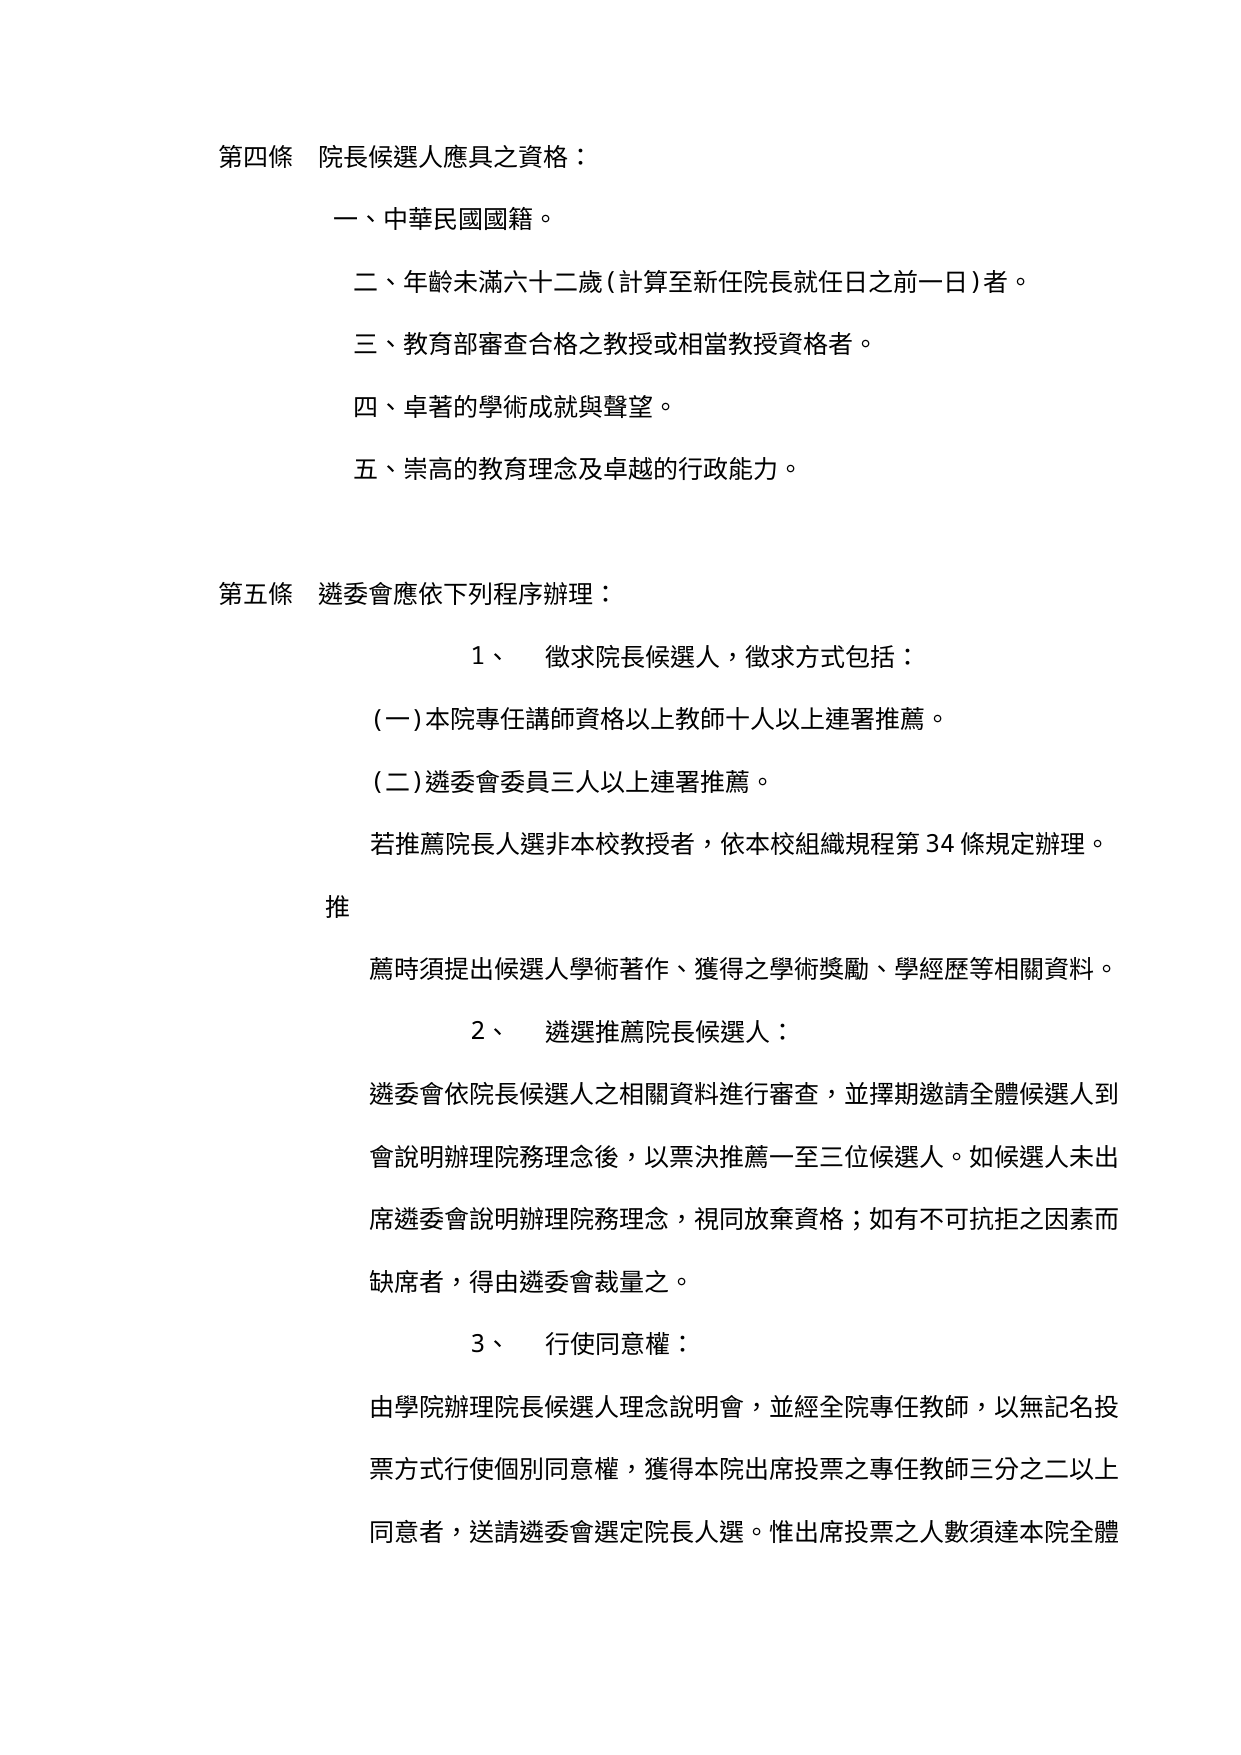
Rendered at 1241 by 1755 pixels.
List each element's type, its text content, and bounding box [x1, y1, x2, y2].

text 薦時須提出候選人學術著作、獲得之學術獎勵、學經歷等相關資料。 [369, 926, 1122, 988]
text 第五條 遴委會應依下列程序辦理： [218, 551, 1069, 613]
text 五、崇高的教育理念及卓越的行政能力。 [218, 426, 1069, 488]
list 遴選推薦院長候選人： [470, 988, 1122, 1051]
text 由學院辦理院長候選人理念說明會，並經全院專任教師，以無記名投票方式行使個別同意權，獲得本院出席投票之專任教師三分之二以上同意者，送請遴委會選定院長人選。惟出席投票之人數須達本院全體 [369, 1363, 1122, 1551]
text 遴委會依院長候選人之相關資料進行審查，並擇期邀請全體候選人到會說明辦理院務理念後，以票決推薦一至三位候選人。如候選人未出席遴委會說明辦理院務理念，視同放棄資格；如有不可抗拒之因素而缺席者，得由遴委會裁量之。 [369, 1051, 1122, 1301]
text (一)本院專任講師資格以上教師十人以上連署推薦。 (二)遴委會委員三人以上連署推薦。 若推薦院長人選非本校教授者，依本校組織規程第34條規定辦理。推 [325, 676, 1122, 926]
text 二、年齡未滿六十二歲(計算至新任院長就任日之前一日)者。 [218, 238, 1069, 301]
list 行使同意權： [470, 1301, 1122, 1363]
text 三、教育部審查合格之教授或相當教授資格者。 [218, 301, 1069, 363]
text 四、卓著的學術成就與聲望。 [218, 363, 1069, 426]
list 徵求院長候選人，徵求方式包括： [470, 613, 1122, 676]
text 第四條 院長候選人應具之資格： 一、中華民國國籍。 [218, 113, 1069, 238]
